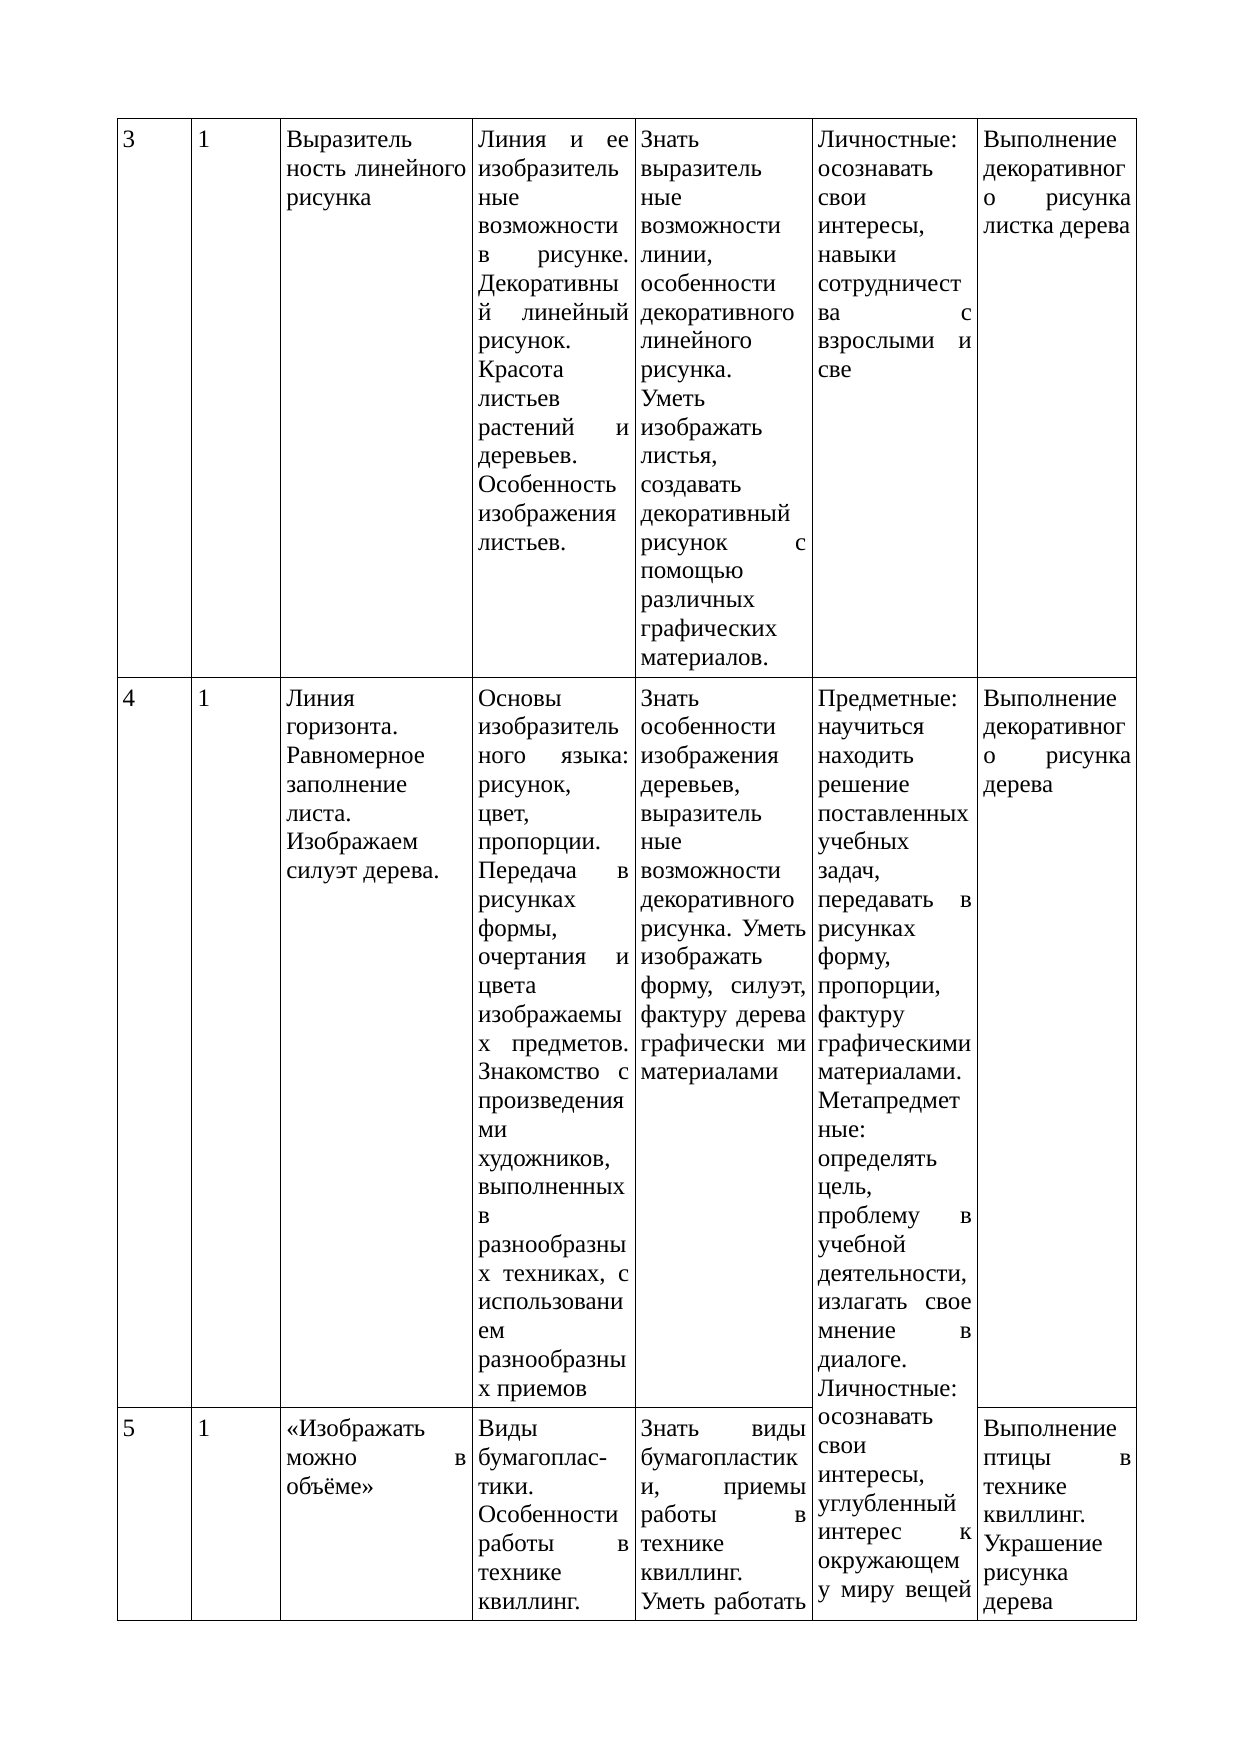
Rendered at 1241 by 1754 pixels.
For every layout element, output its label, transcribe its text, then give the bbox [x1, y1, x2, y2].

table_cell Выполнение декоративного рисунка листка дерева [978, 119, 1136, 676]
table_cell Знать виды бумагопластики, приемы работы в технике квиллинг. Уметь работать [636, 1408, 812, 1620]
table_cell 4 [118, 678, 191, 1407]
table_cell Знать выразитель ные возможности линии, особенности декоративного линейного рисунка. Уметь изображать листья, создавать декоративный рисунок с помощью различных графических материалов. [636, 119, 812, 676]
table_cell Личностные: осознавать свои интересы, навыки сотрудничества с взрослыми и све [813, 119, 977, 676]
table_cell Выполнение декоративного рисунка дерева [978, 678, 1136, 1407]
table_cell 3 [118, 119, 191, 676]
table_cell 1 [192, 678, 280, 1407]
table_cell 1 [192, 119, 280, 676]
table_cell 1 [192, 1408, 280, 1620]
table_cell «Изображать можно в объёме» [281, 1408, 472, 1620]
table_cell Линия и ее изобразитель ные возможности в рисунке. Декоративны й линейный рисунок. Красота листьев растений и деревьев. Особенность изображения листьев. [473, 119, 635, 676]
table_cell Предметные: научиться находить решение поставленных учебных задач, передавать в рисунках форму, пропорции, фактуру графическими материалами. Метапредметные: определять цель, проблему в учебной деятельности, излагать свое мнение в диалоге. Личностные: осознавать свои интересы, углубленный интерес к окружающему миру вещей [813, 678, 977, 1620]
table_cell Линия горизонта. Равномерное заполнение листа. Изображаем силуэт дерева. [281, 678, 472, 1407]
table_cell Знать особенности изображения деревьев, выразитель ные возможности декоративного рисунка. Уметь изображать форму, силуэт, фактуру дерева графически ми материалами [636, 678, 812, 1407]
table_cell Выполнение птицы в технике квиллинг. Украшение рисунка дерева [978, 1408, 1136, 1620]
table_cell Виды бумагоплас-тики. Особенности работы в технике квиллинг. [473, 1408, 635, 1620]
table_cell Выразитель ность линейного рисунка [281, 119, 472, 676]
table_cell Основы изобразитель ного языка: рисунок, цвет, пропорции. Передача в рисунках формы, очертания и цвета изображаемых предметов. Знакомство с произведениями художников, выполненных в разнообразных техниках, с использованием разнообразных приемов [473, 678, 635, 1407]
table_cell 5 [118, 1408, 191, 1620]
